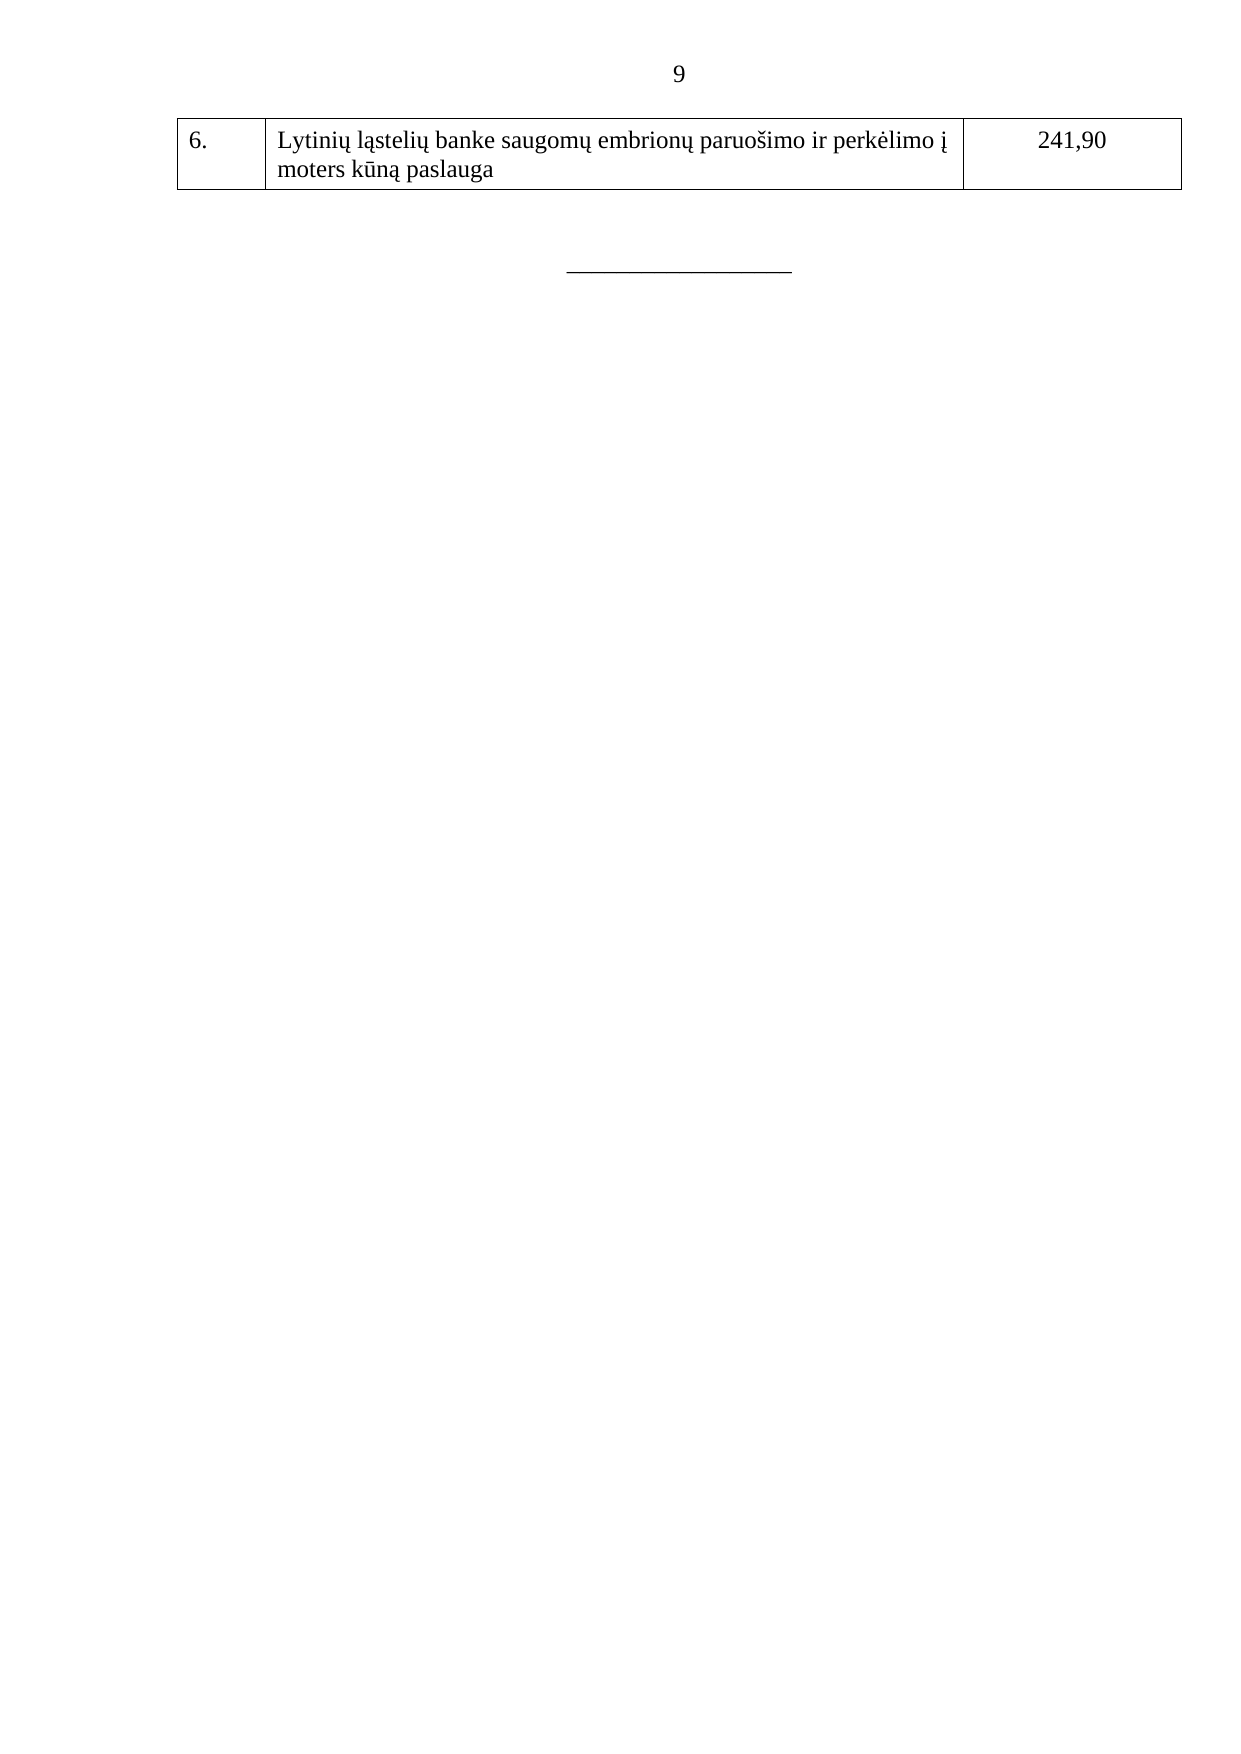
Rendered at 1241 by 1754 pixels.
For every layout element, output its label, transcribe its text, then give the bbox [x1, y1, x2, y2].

table_cell Lytinių ląstelių banke saugomų embrionų paruošimo ir perkėlimo į moters kūną paslauga [266, 119, 963, 189]
table_cell 241,90 [964, 119, 1181, 189]
text __________________ [177, 247, 1181, 276]
table_cell 6. [178, 119, 265, 189]
